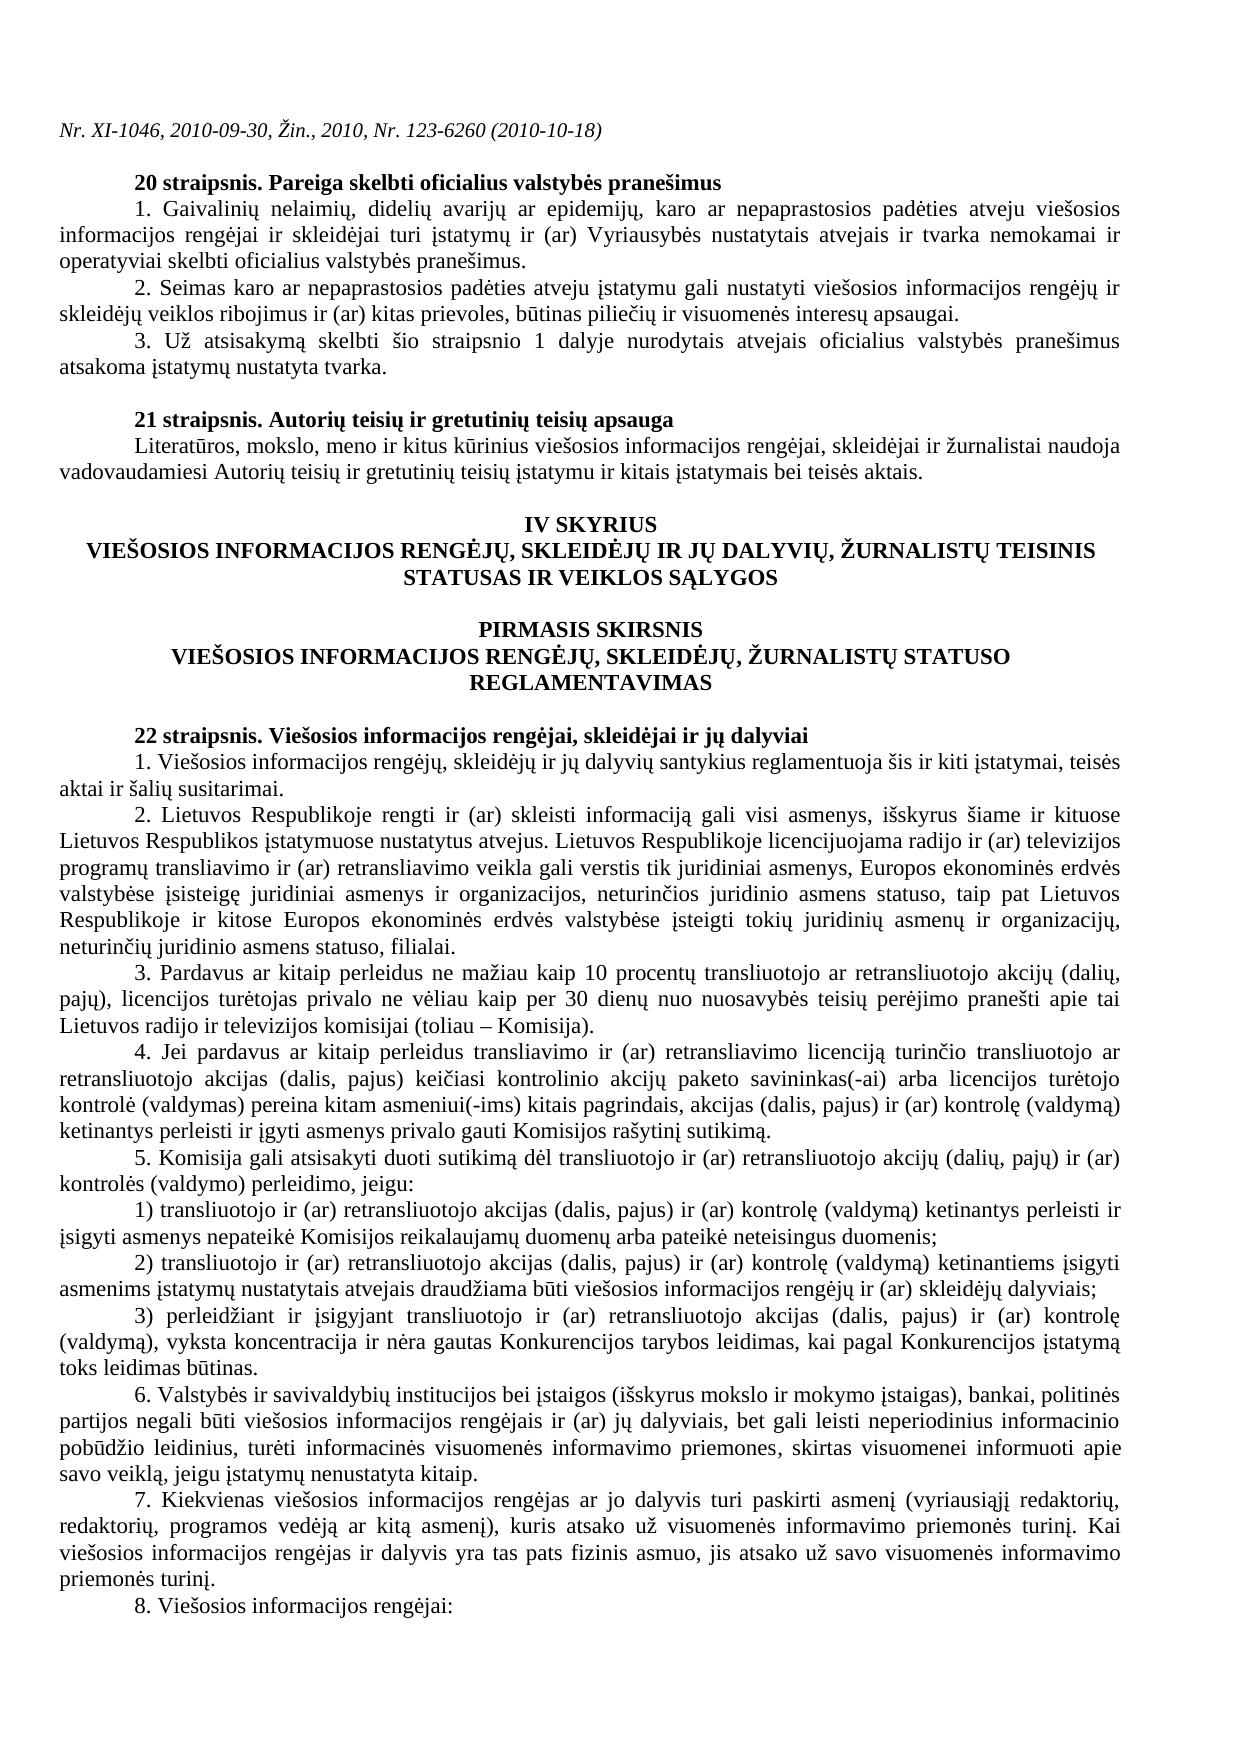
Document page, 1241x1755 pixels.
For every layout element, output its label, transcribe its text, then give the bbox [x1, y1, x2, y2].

text 2. Lietuvos Respublikoje rengti ir (ar) skleisti informaciją gali visi asmenys, išskyrus šiame ir kituose Lietuvos Respublikos įstatymuose nustatytus atvejus. Lietuvos Respublikoje licencijuojama radijo ir (ar) televizijos programų transliavimo ir (ar) retransliavimo veikla gali verstis tik juridiniai asmenys, Europos ekonominės erdvės valstybėse įsisteigę juridiniai asmenys ir organizacijos, neturinčios juridinio asmens statuso, taip pat Lietuvos Respublikoje ir kitose Europos ekonominės erdvės valstybėse įsteigti tokių juridinių asmenų ir organizacijų, neturinčių juridinio asmens statuso, filialai. [59, 801, 1122, 959]
text VIešosios informacijos rengėjų, SKLEIDĖJŲ, ŽURNALISTŲ STATUSO REGLAMENTAVIMAS [59, 643, 1122, 696]
text 20 straipsnis. Pareiga skelbti oficialius valstybės pranešimus [59, 168, 1122, 195]
text 22 straipsnis. Viešosios informacijos rengėjai, skleidėjai ir jų dalyviai [59, 722, 1122, 748]
text Viešosios informacijos rengėjų, SKLEIDĖJŲ IR jų dalyvių, ŽURNALISTŲ teisinis statusas ir veiklos sąlygos [59, 537, 1122, 590]
text 7. Kiekvienas viešosios informacijos rengėjas ar jo dalyvis turi paskirti asmenį (vyriausiąjį redaktorių, redaktorių, programos vedėją ar kitą asmenį), kuris atsako už visuomenės informavimo priemonės turinį. Kai viešosios informacijos rengėjas ir dalyvis yra tas pats fizinis asmuo, jis atsako už savo visuomenės informavimo priemonės turinį. [59, 1486, 1122, 1592]
text 4. Jei pardavus ar kitaip perleidus transliavimo ir (ar) retransliavimo licenciją turinčio transliuotojo ar retransliuotojo akcijas (dalis, pajus) keičiasi kontrolinio akcijų paketo savininkas(-ai) arba licencijos turėtojo kontrolė (valdymas) pereina kitam asmeniui(-ims) kitais pagrindais, akcijas (dalis, pajus) ir (ar) kontrolę (valdymą) ketinantys perleisti ir įgyti asmenys privalo gauti Komisijos rašytinį sutikimą. [59, 1038, 1122, 1144]
text 1. Gaivalinių nelaimių, didelių avarijų ar epidemijų, karo ar nepaprastosios padėties atveju viešosios informacijos rengėjai ir skleidėjai turi įstatymų ir (ar) Vyriausybės nustatytais atvejais ir tvarka nemokamai ir operatyviai skelbti oficialius valstybės pranešimus. [59, 195, 1122, 274]
text 1. Viešosios informacijos rengėjų, skleidėjų ir jų dalyvių santykius reglamentuoja šis ir kiti įstatymai, teisės aktai ir šalių susitarimai. [59, 748, 1122, 801]
text 6. Valstybės ir savivaldybių institucijos bei įstaigos (išskyrus mokslo ir mokymo įstaigas), bankai, politinės partijos negali būti viešosios informacijos rengėjais ir (ar) jų dalyviais, bet gali leisti neperiodinius informacinio pobūdžio leidinius, turėti informacinės visuomenės informavimo priemones, skirtas visuomenei informuoti apie savo veiklą, jeigu įstatymų nenustatyta kitaip. [59, 1381, 1122, 1486]
text 2. Seimas karo ar nepaprastosios padėties atveju įstatymu gali nustatyti viešosios informacijos rengėjų ir skleidėjų veiklos ribojimus ir (ar) kitas prievoles, būtinas piliečių ir visuomenės interesų apsaugai. [59, 274, 1122, 327]
text 21 straipsnis. Autorių teisių ir gretutinių teisių apsauga [59, 406, 1122, 432]
text 8. Viešosios informacijos rengėjai: [59, 1592, 1122, 1618]
text Literatūros, mokslo, meno ir kitus kūrinius viešosios informacijos rengėjai, skleidėjai ir žurnalistai naudoja vadovaudamiesi Autorių teisių ir gretutinių teisių įstatymu ir kitais įstatymais bei teisės aktais. [59, 432, 1122, 485]
text 5. Komisija gali atsisakyti duoti sutikimą dėl transliuotojo ir (ar) retransliuotojo akcijų (dalių, pajų) ir (ar) kontrolės (valdymo) perleidimo, jeigu: [59, 1144, 1122, 1196]
text 3. Už atsisakymą skelbti šio straipsnio 1 dalyje nurodytais atvejais oficialius valstybės pranešimus atsakoma įstatymų nustatyta tvarka. [59, 327, 1122, 379]
text 2) transliuotojo ir (ar) retransliuotojo akcijas (dalis, pajus) ir (ar) kontrolę (valdymą) ketinantiems įsigyti asmenims įstatymų nustatytais atvejais draudžiama būti viešosios informacijos rengėjų ir (ar) skleidėjų dalyviais; [59, 1249, 1122, 1302]
text PIRMASIS skirsnis [59, 617, 1122, 643]
text 3. Pardavus ar kitaip perleidus ne mažiau kaip 10 procentų transliuotojo ar retransliuotojo akcijų (dalių, pajų), licencijos turėtojas privalo ne vėliau kaip per 30 dienų nuo nuosavybės teisių perėjimo pranešti apie tai Lietuvos radijo ir televizijos komisijai (toliau – Komisija). [59, 959, 1122, 1038]
subtitle IV SKYRIUS [59, 511, 1122, 537]
text Nr. XI-1046, 2010-09-30, Žin., 2010, Nr. 123-6260 (2010-10-18) [59, 118, 1122, 142]
text 3) perleidžiant ir įsigyjant transliuotojo ir (ar) retransliuotojo akcijas (dalis, pajus) ir (ar) kontrolę (valdymą), vyksta koncentracija ir nėra gautas Konkurencijos tarybos leidimas, kai pagal Konkurencijos įstatymą toks leidimas būtinas. [59, 1302, 1122, 1381]
text 1) transliuotojo ir (ar) retransliuotojo akcijas (dalis, pajus) ir (ar) kontrolę (valdymą) ketinantys perleisti ir įsigyti asmenys nepateikė Komisijos reikalaujamų duomenų arba pateikė neteisingus duomenis; [59, 1196, 1122, 1249]
